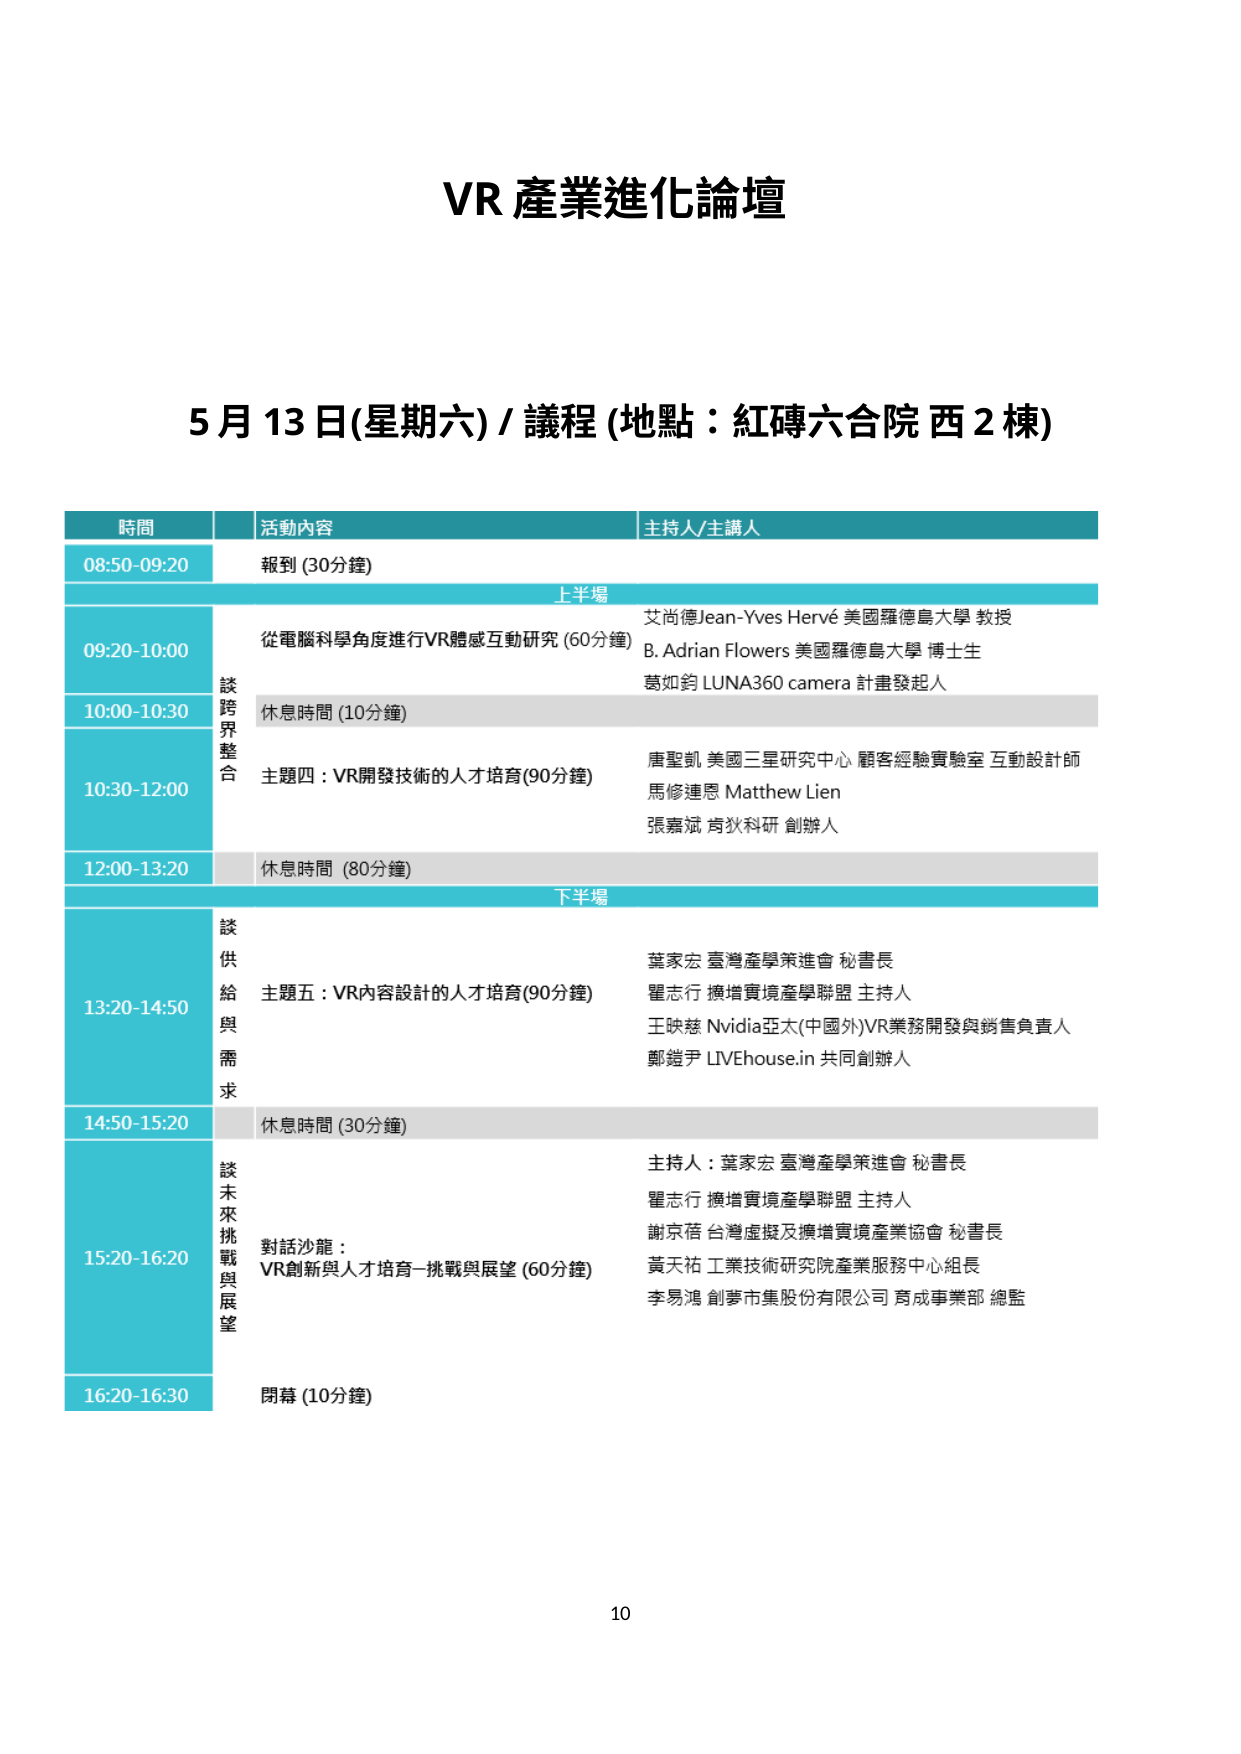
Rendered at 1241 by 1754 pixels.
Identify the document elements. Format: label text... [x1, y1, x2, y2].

subtitle 5月13日(星期六) / 議程 (地點：紅磚六合院 西2棟) [118, 375, 1122, 450]
picture [64, 511, 1099, 1411]
subtitle VR產業進化論壇 [118, 152, 1122, 227]
